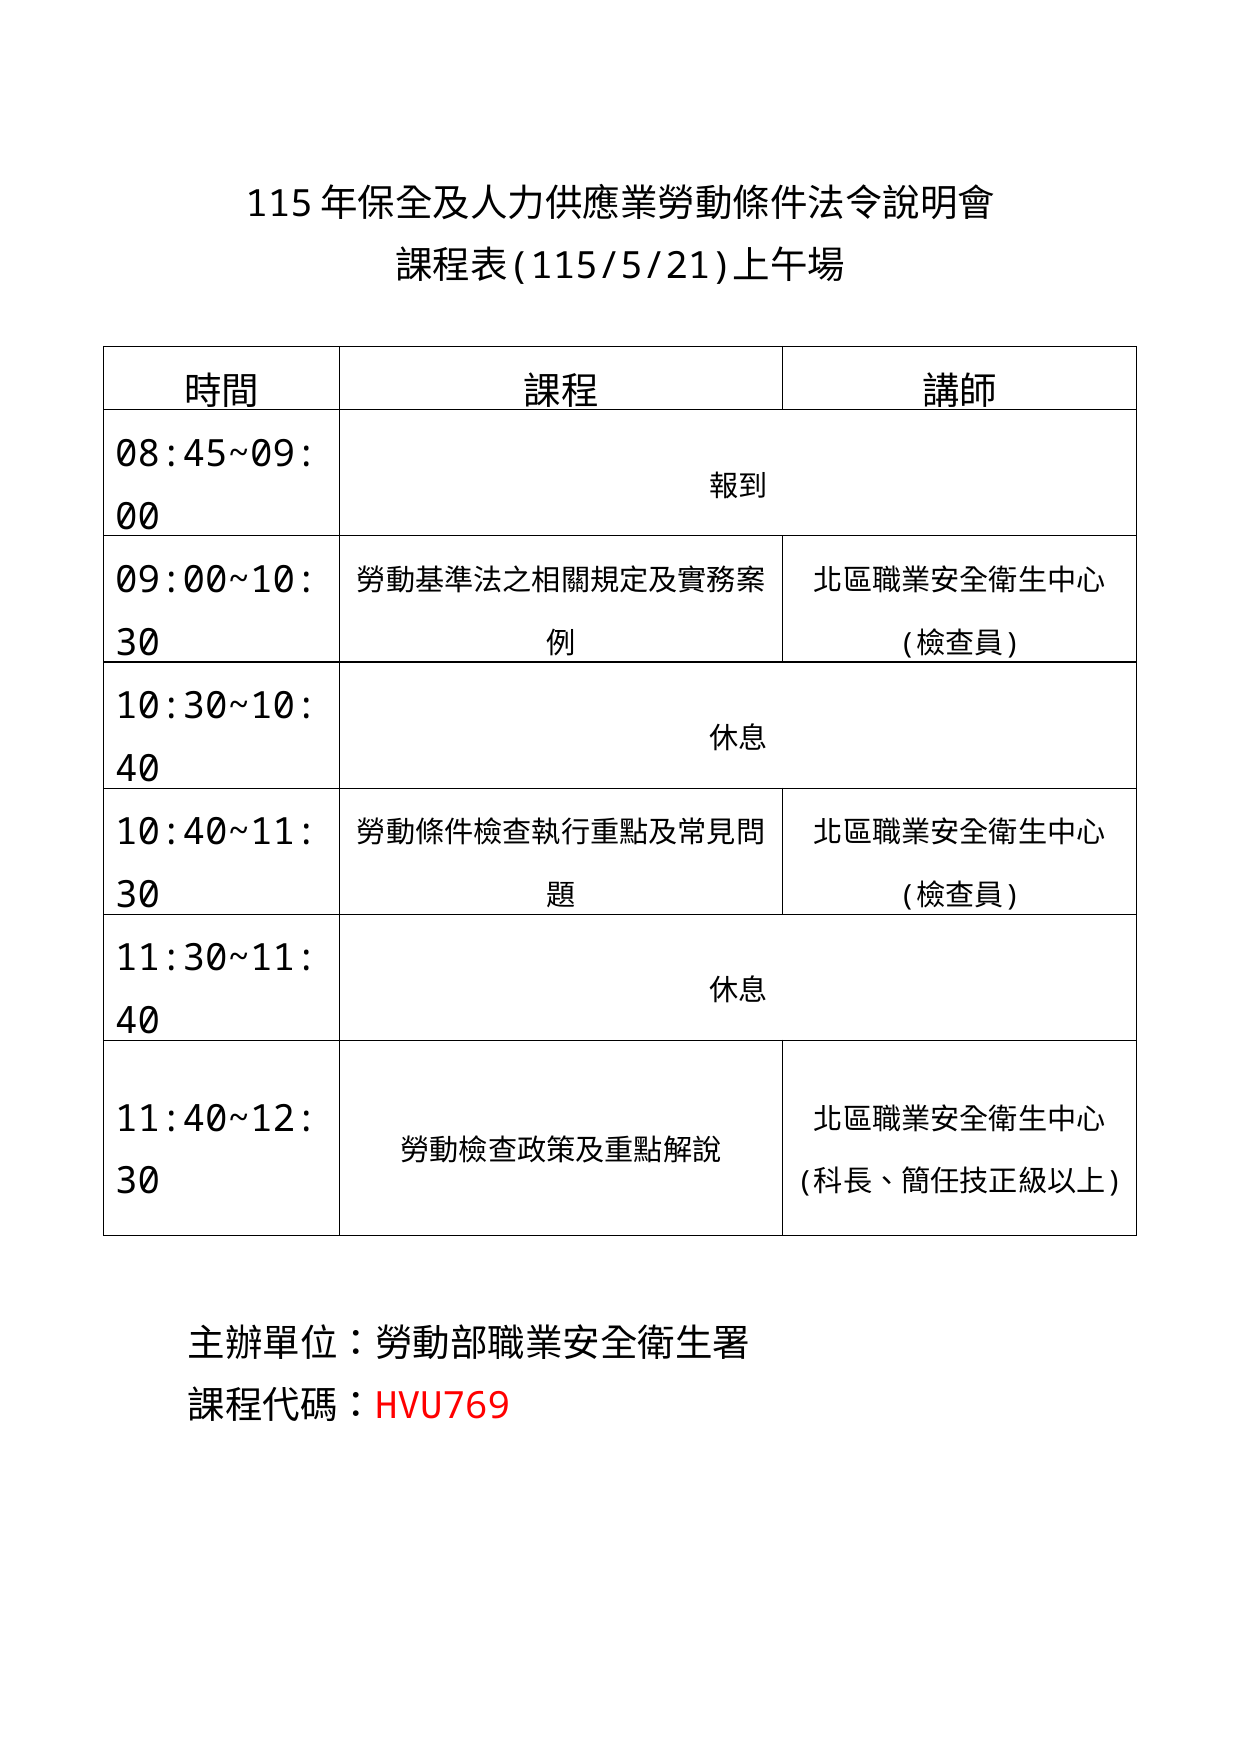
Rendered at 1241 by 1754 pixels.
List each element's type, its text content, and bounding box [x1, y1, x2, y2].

text 主辦單位：勞動部職業安全衛生署 [187, 1298, 1053, 1361]
table_cell 09:00~10:30 [104, 536, 339, 661]
table_cell 報到 [340, 410, 1136, 535]
table_cell 08:45~09:00 [104, 410, 339, 535]
table_cell 11:40~12:30 [104, 1041, 339, 1235]
text 課程代碼：HVU769 [187, 1361, 1053, 1423]
table_cell 北區職業安全衛生中心 (檢查員) [783, 789, 1136, 913]
table_cell 11:30~11:40 [104, 915, 339, 1039]
table_header 課程 [340, 347, 782, 409]
table_header 講師 [783, 347, 1136, 409]
table_cell 勞動條件檢查執行重點及常見問題 [340, 789, 782, 913]
table_header 時間 [104, 347, 339, 409]
table_cell 10:30~10:40 [104, 663, 339, 787]
table_cell 勞動基準法之相關規定及實務案例 [340, 536, 782, 661]
text 115年保全及人力供應業勞動條件法令說明會 [187, 158, 1053, 221]
table_cell 北區職業安全衛生中心 (檢查員) [783, 536, 1136, 661]
table_cell 北區職業安全衛生中心 (科長、簡任技正級以上) [783, 1041, 1136, 1235]
table_cell 休息 [340, 663, 1136, 787]
table_cell 勞動檢查政策及重點解說 [340, 1041, 782, 1235]
table_cell 休息 [340, 915, 1136, 1039]
text 課程表(115/5/21)上午場 [187, 221, 1053, 283]
table_cell 10:40~11:30 [104, 789, 339, 913]
